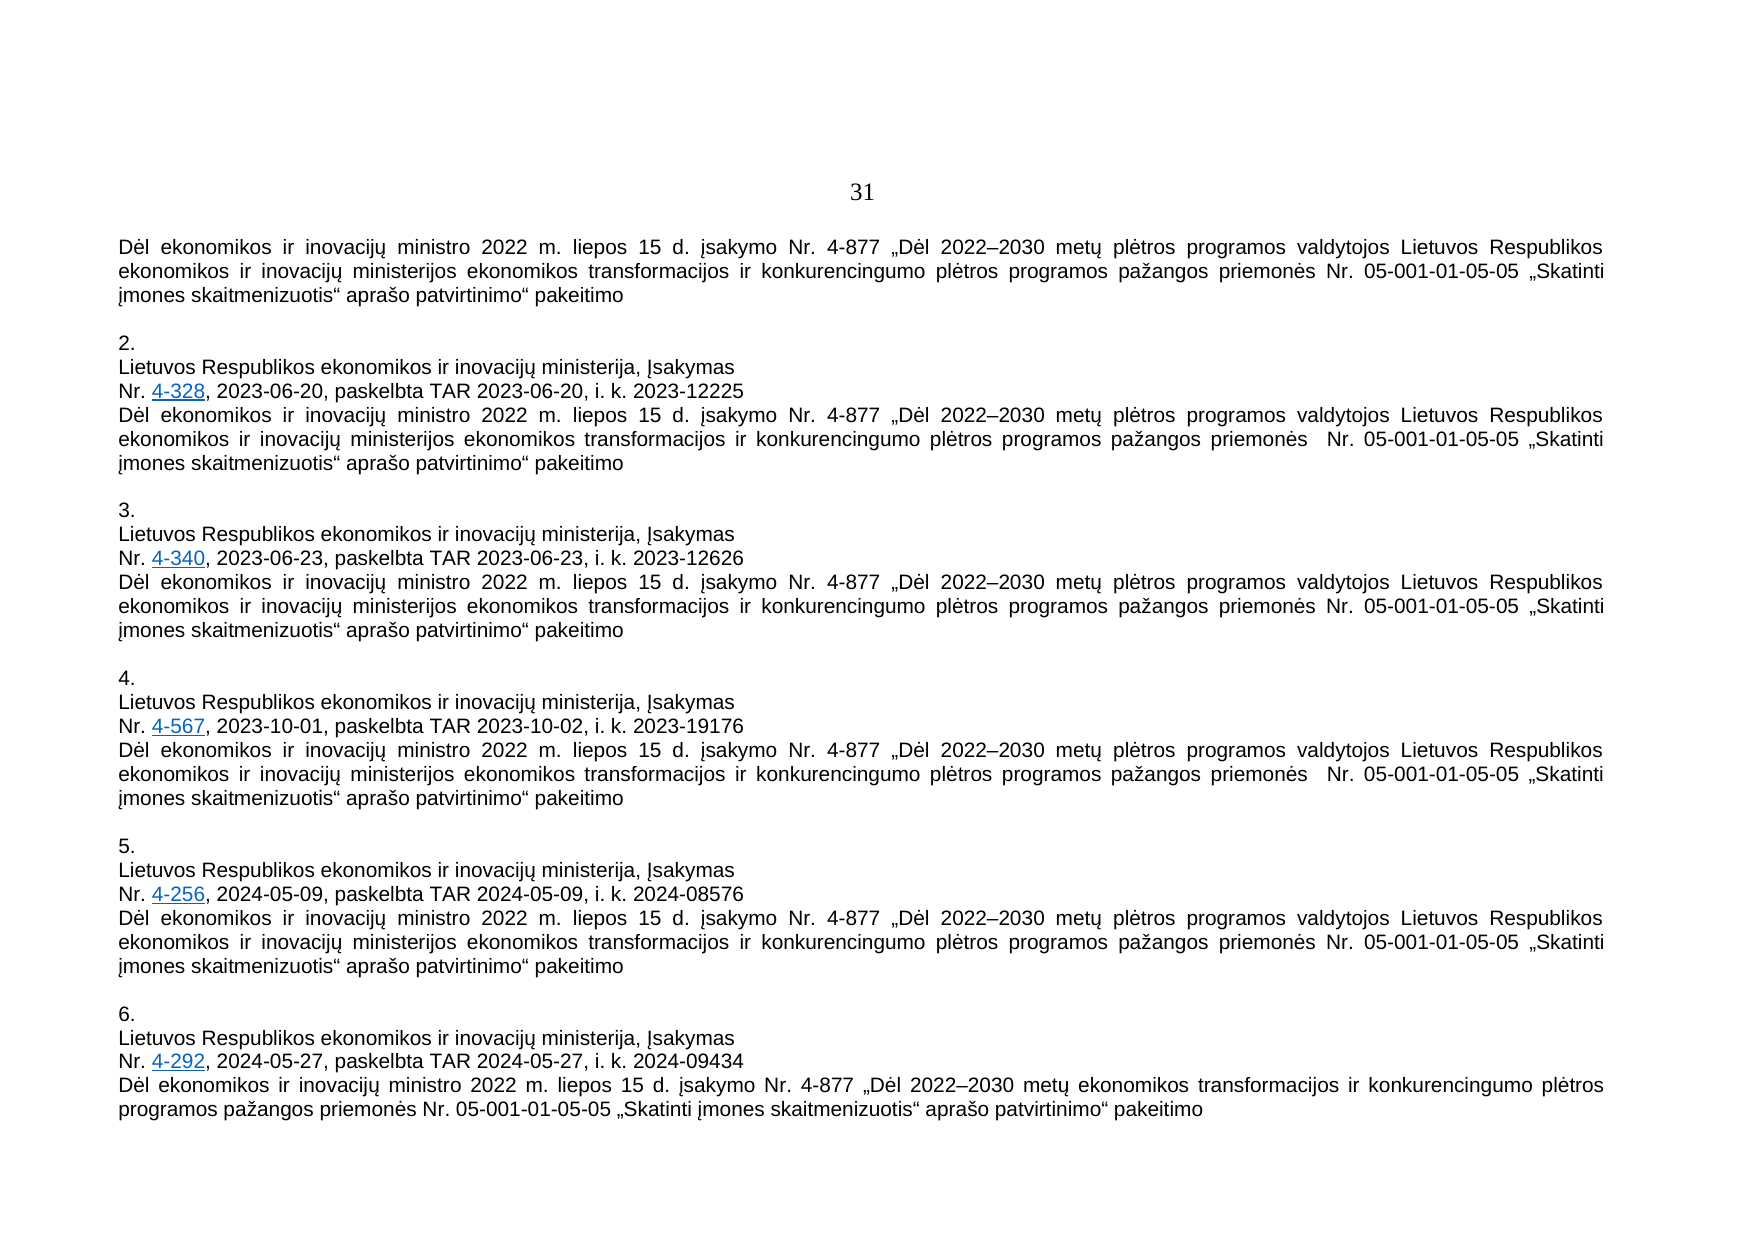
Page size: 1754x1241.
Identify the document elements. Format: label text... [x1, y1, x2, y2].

text Nr. 4-292, 2024-05-27, paskelbta TAR 2024-05-27, i. k. 2024-09434 [118, 1049, 1606, 1073]
text Lietuvos Respublikos ekonomikos ir inovacijų ministerija, Įsakymas [118, 522, 1606, 546]
text Dėl ekonomikos ir inovacijų ministro 2022 m. liepos 15 d. įsakymo Nr. 4-877 „Dėl 2022–2030 metų ekonomikos transformacijos ir konkurencingumo plėtros programos pažangos priemonės Nr. 05-001-01-05-05 „Skatinti įmones skaitmenizuotis“ aprašo patvirtinimo“ pakeitimo [118, 1073, 1606, 1121]
text Nr. 4-340, 2023-06-23, paskelbta TAR 2023-06-23, i. k. 2023-12626 [118, 546, 1606, 570]
text Dėl ekonomikos ir inovacijų ministro 2022 m. liepos 15 d. įsakymo Nr. 4-877 „Dėl 2022–2030 metų plėtros programos valdytojos Lietuvos Respublikos ekonomikos ir inovacijų ministerijos ekonomikos transformacijos ir konkurencingumo plėtros programos pažangos priemonės Nr. 05-001-01-05-05 „Skatinti įmones skaitmenizuotis“ aprašo patvirtinimo“ pakeitimo [118, 402, 1606, 474]
text Lietuvos Respublikos ekonomikos ir inovacijų ministerija, Įsakymas [118, 858, 1606, 882]
text Dėl ekonomikos ir inovacijų ministro 2022 m. liepos 15 d. įsakymo Nr. 4-877 „Dėl 2022–2030 metų plėtros programos valdytojos Lietuvos Respublikos ekonomikos ir inovacijų ministerijos ekonomikos transformacijos ir konkurencingumo plėtros programos pažangos priemonės Nr. 05-001-01-05-05 „Skatinti įmones skaitmenizuotis“ aprašo patvirtinimo“ pakeitimo [118, 570, 1606, 642]
text 4. [118, 666, 1606, 690]
text Dėl ekonomikos ir inovacijų ministro 2022 m. liepos 15 d. įsakymo Nr. 4-877 „Dėl 2022–2030 metų plėtros programos valdytojos Lietuvos Respublikos ekonomikos ir inovacijų ministerijos ekonomikos transformacijos ir konkurencingumo plėtros programos pažangos priemonės Nr. 05-001-01-05-05 „Skatinti įmones skaitmenizuotis“ aprašo patvirtinimo“ pakeitimo [118, 235, 1606, 307]
text Lietuvos Respublikos ekonomikos ir inovacijų ministerija, Įsakymas [118, 1025, 1606, 1049]
text 2. [118, 331, 1606, 354]
text Dėl ekonomikos ir inovacijų ministro 2022 m. liepos 15 d. įsakymo Nr. 4-877 „Dėl 2022–2030 metų plėtros programos valdytojos Lietuvos Respublikos ekonomikos ir inovacijų ministerijos ekonomikos transformacijos ir konkurencingumo plėtros programos pažangos priemonės Nr. 05-001-01-05-05 „Skatinti įmones skaitmenizuotis“ aprašo patvirtinimo“ pakeitimo [118, 738, 1606, 810]
text Dėl ekonomikos ir inovacijų ministro 2022 m. liepos 15 d. įsakymo Nr. 4-877 „Dėl 2022–2030 metų plėtros programos valdytojos Lietuvos Respublikos ekonomikos ir inovacijų ministerijos ekonomikos transformacijos ir konkurencingumo plėtros programos pažangos priemonės Nr. 05-001-01-05-05 „Skatinti įmones skaitmenizuotis“ aprašo patvirtinimo“ pakeitimo [118, 906, 1606, 977]
text Lietuvos Respublikos ekonomikos ir inovacijų ministerija, Įsakymas [118, 690, 1606, 714]
text Lietuvos Respublikos ekonomikos ir inovacijų ministerija, Įsakymas [118, 354, 1606, 378]
text Nr. 4-567, 2023-10-01, paskelbta TAR 2023-10-02, i. k. 2023-19176 [118, 714, 1606, 738]
text Nr. 4-328, 2023-06-20, paskelbta TAR 2023-06-20, i. k. 2023-12225 [118, 378, 1606, 402]
text 5. [118, 834, 1606, 858]
text 3. [118, 498, 1606, 522]
text 6. [118, 1001, 1606, 1025]
text Nr. 4-256, 2024-05-09, paskelbta TAR 2024-05-09, i. k. 2024-08576 [118, 882, 1606, 906]
